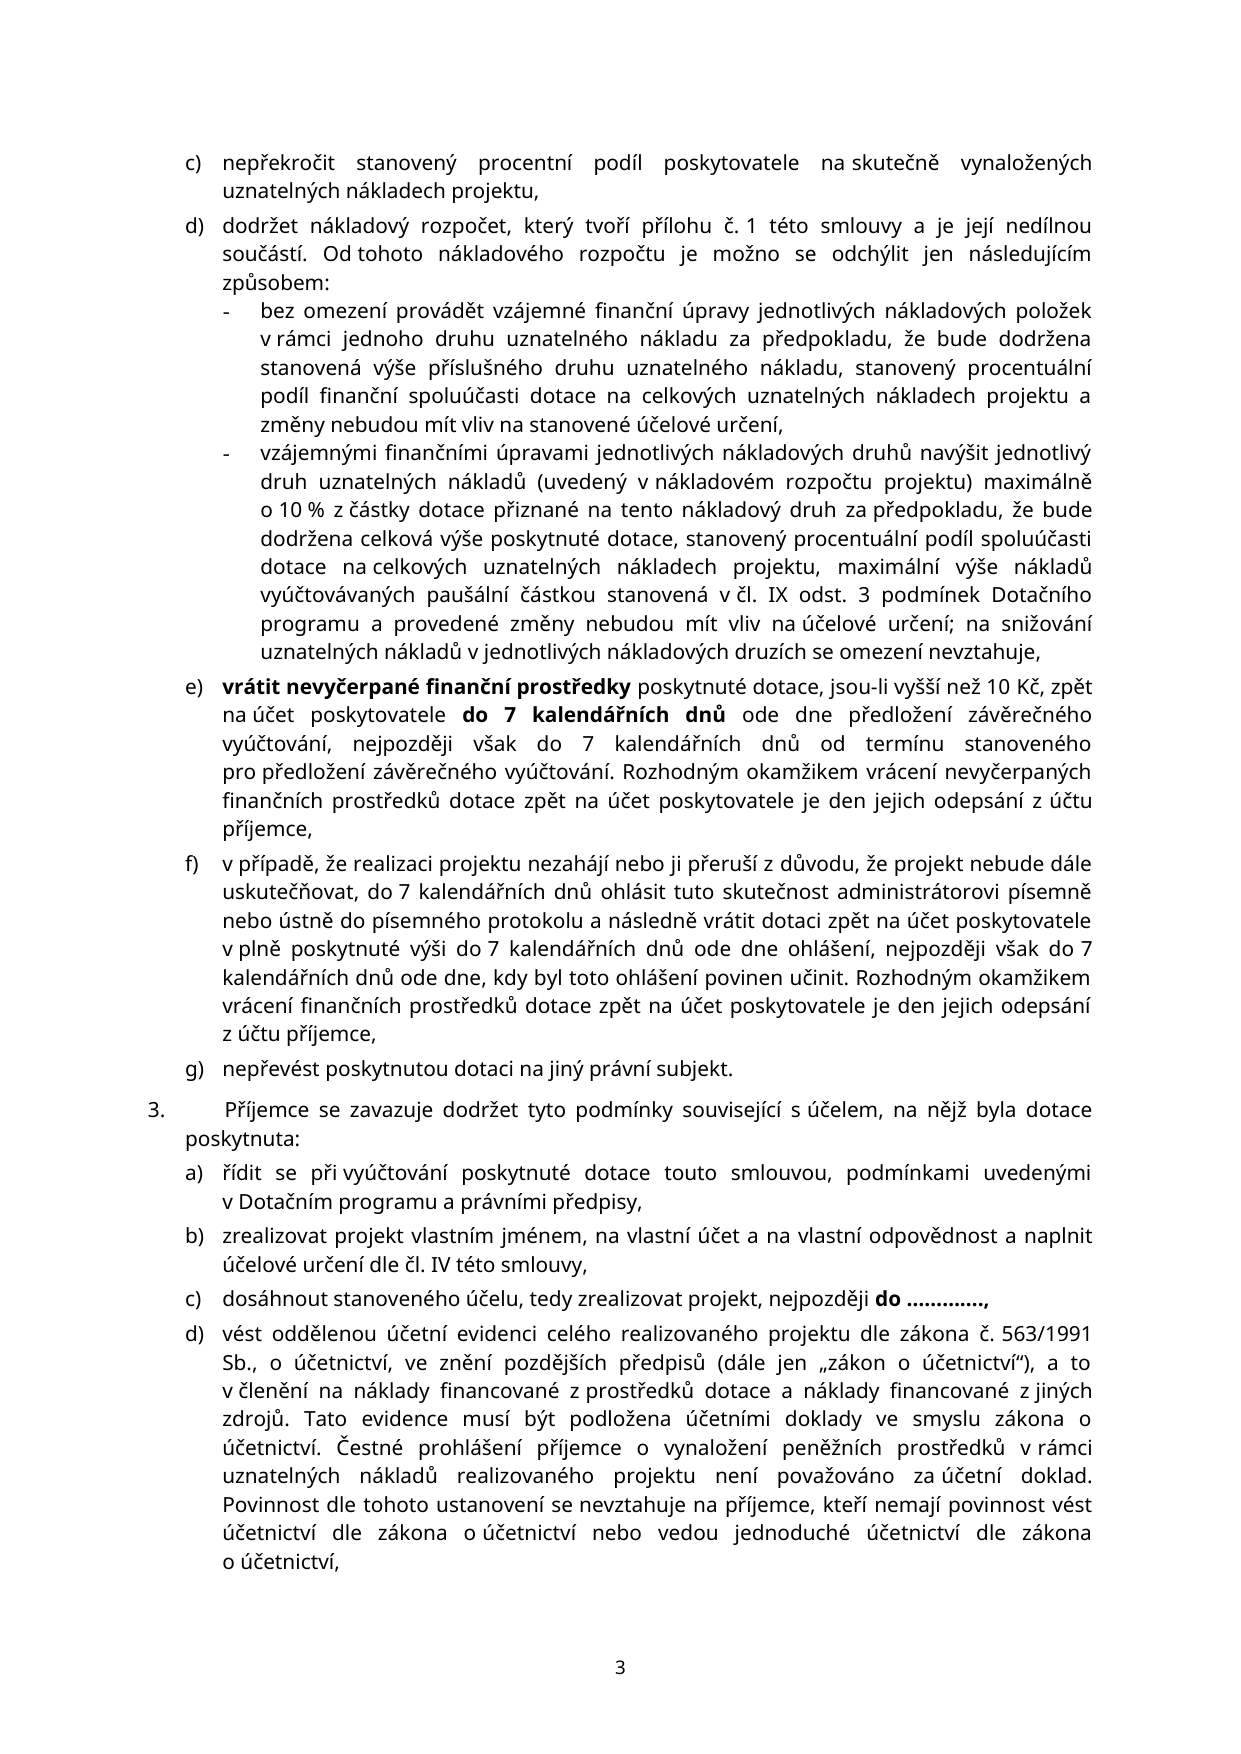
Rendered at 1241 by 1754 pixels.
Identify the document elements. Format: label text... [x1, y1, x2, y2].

list řídit se při vyúčtování poskytnuté dotace touto smlouvou, podmínkami uvedenými v Dotačním programu a právními předpisy, [185, 1158, 1092, 1215]
list vzájemnými finančními úpravami jednotlivých nákladových druhů navýšit jednotlivý druh uznatelných nákladů (uvedený v nákladovém rozpočtu projektu) maximálně o 10 % z částky dotace přiznané na tento nákladový druh za předpokladu, že bude dodržena celková výše poskytnuté dotace, stanovený procentuální podíl spoluúčasti dotace na celkových uznatelných nákladech projektu, maximální výše nákladů vyúčtovávaných paušální částkou stanovená v čl. IX odst. 3 podmínek Dotačního programu a provedené změny nebudou mít vliv na účelové určení; na snižování uznatelných nákladů v jednotlivých nákladových druzích se omezení nevztahuje, [223, 438, 1092, 666]
list bez omezení provádět vzájemné finanční úpravy jednotlivých nákladových položek v rámci jednoho druhu uznatelného nákladu za předpokladu, že bude dodržena stanovená výše příslušného druhu uznatelného nákladu, stanovený procentuální podíl finanční spoluúčasti dotace na celkových uznatelných nákladech projektu a změny nebudou mít vliv na stanovené účelové určení, [223, 296, 1092, 438]
list zrealizovat projekt vlastním jménem, na vlastní účet a na vlastní odpovědnost a naplnit účelové určení dle čl. IV této smlouvy, [185, 1221, 1092, 1278]
list v případě, že realizaci projektu nezahájí nebo ji přeruší z důvodu, že projekt nebude dále uskutečňovat, do 7 kalendářních dnů ohlásit tuto skutečnost administrátorovi písemně nebo ústně do písemného protokolu a následně vrátit dotaci zpět na účet poskytovatele v plně poskytnuté výši do 7 kalendářních dnů ode dne ohlášení, nejpozději však do 7 kalendářních dnů ode dne, kdy byl toto ohlášení povinen učinit. Rozhodným okamžikem vrácení finančních prostředků dotace zpět na účet poskytovatele je den jejich odepsání z účtu příjemce, [185, 849, 1092, 1048]
list dosáhnout stanoveného účelu, tedy zrealizovat projekt, nejpozději do …………., [185, 1284, 1092, 1313]
list nepřekročit stanovený procentní podíl poskytovatele na skutečně vynaložených uznatelných nákladech projektu, [185, 148, 1092, 204]
list dodržet nákladový rozpočet, který tvoří přílohu č. 1 této smlouvy a je její nedílnou součástí. Od tohoto nákladového rozpočtu je možno se odchýlit jen následujícím způsobem: [185, 211, 1092, 296]
list Příjemce se zavazuje dodržet tyto podmínky související s účelem, na nějž byla dotace poskytnuta: [148, 1095, 1092, 1152]
list nepřevést poskytnutou dotaci na jiný právní subjekt. [185, 1054, 1092, 1083]
list vést oddělenou účetní evidenci celého realizovaného projektu dle zákona č. 563/1991 Sb., o účetnictví, ve znění pozdějších předpisů (dále jen „zákon o účetnictví“), a to v členění na náklady financované z prostředků dotace a náklady financované z jiných zdrojů. Tato evidence musí být podložena účetními doklady ve smyslu zákona o účetnictví. Čestné prohlášení příjemce o vynaložení peněžních prostředků v rámci uznatelných nákladů realizovaného projektu není považováno za účetní doklad. Povinnost dle tohoto ustanovení se nevztahuje na příjemce, kteří nemají povinnost vést účetnictví dle zákona o účetnictví nebo vedou jednoduché účetnictví dle zákona o účetnictví, [185, 1319, 1092, 1575]
list vrátit nevyčerpané finanční prostředky poskytnuté dotace, jsou-li vyšší než 10 Kč, zpět na účet poskytovatele do 7 kalendářních dnů ode dne předložení závěrečného vyúčtování, nejpozději však do 7 kalendářních dnů od termínu stanoveného pro předložení závěrečného vyúčtování. Rozhodným okamžikem vrácení nevyčerpaných finančních prostředků dotace zpět na účet poskytovatele je den jejich odepsání z účtu příjemce, [185, 672, 1092, 843]
